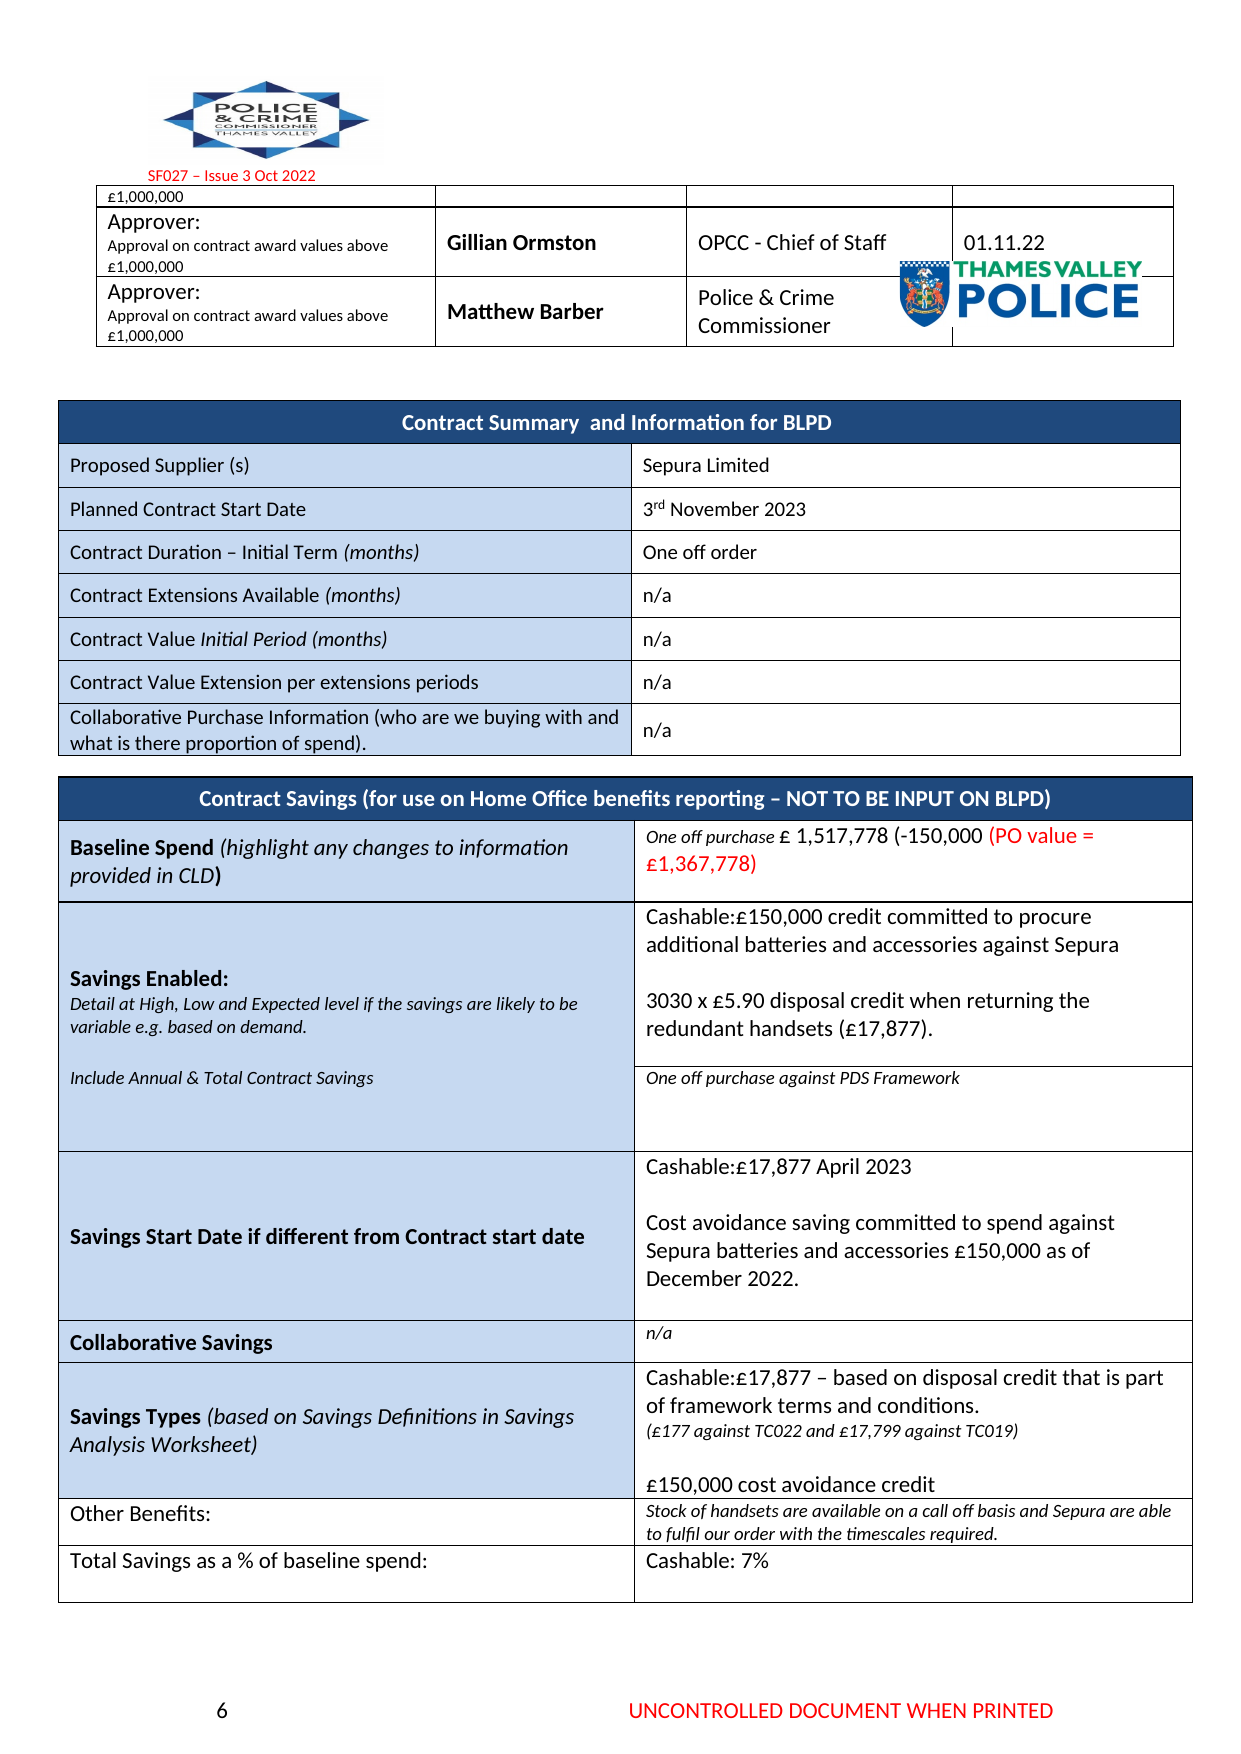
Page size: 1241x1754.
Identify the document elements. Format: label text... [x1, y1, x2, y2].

table_cell Cashable:£17,877 – based on disposal credit that is part of framework terms and conditions. (£177 against TC022 and £17,799 against TC019) £150,000 cost avoidance credit [635, 1363, 1192, 1498]
table_cell £1,000,000 [97, 186, 435, 206]
table_cell Stock of handsets are available on a call off basis and Sepura are able to fulfil our order with the timescales required. [635, 1499, 1192, 1545]
table_cell Savings Enabled: Detail at High, Low and Expected level if the savings are likely to be variable e.g. based on demand. Include Annual & Total Contract Savings [59, 903, 634, 1151]
table_cell n/a [632, 574, 1180, 617]
table_cell [953, 186, 1173, 206]
table_header Contract Summary and Information for BLPD [59, 401, 1180, 443]
table_cell Sepura Limited [632, 444, 1180, 487]
table_cell n/a [632, 618, 1180, 660]
table_cell n/a [632, 704, 1180, 755]
table_cell Collaborative Savings [59, 1321, 634, 1362]
table_cell Cashable: 7% [635, 1546, 1192, 1602]
table_cell Gillian Ormston [436, 208, 686, 276]
table_cell OPCC - Chief of Staff [687, 208, 952, 276]
table_cell Contract Value Initial Period (months) [59, 618, 631, 660]
table_cell Savings Types (based on Savings Definitions in Savings Analysis Worksheet) [59, 1363, 634, 1498]
table_cell One off purchase against PDS Framework [635, 1067, 1192, 1151]
table_cell 01.11.22 [953, 208, 1173, 276]
table_cell 3rd November 2023 [632, 488, 1180, 530]
table_cell Other Benefits: [59, 1499, 634, 1545]
table_cell One off order [632, 531, 1180, 573]
table_cell Contract Extensions Available (months) [59, 574, 631, 617]
table_cell Approver: Approval on contract award values above £1,000,000 [97, 277, 435, 346]
table_cell [436, 186, 686, 206]
table_cell n/a [635, 1321, 1192, 1362]
table_cell Total Savings as a % of baseline spend: [59, 1546, 634, 1602]
table_cell Contract Duration – Initial Term (months) [59, 531, 631, 573]
table_cell Cashable:£17,877 April 2023 Cost avoidance saving committed to spend against Sepura batteries and accessories £150,000 as of December 2022. [635, 1152, 1192, 1320]
table_cell [687, 186, 952, 206]
table_cell Matthew Barber [436, 277, 686, 346]
table_cell Proposed Supplier (s) [59, 444, 631, 487]
table_cell Approver: Approval on contract award values above £1,000,000 [97, 208, 435, 276]
table_cell n/a [632, 661, 1180, 703]
table_cell Contract Value Extension per extensions periods [59, 661, 631, 703]
table_cell Cashable:£150,000 credit committed to procure additional batteries and accessories against Sepura 3030 x £5.90 disposal credit when returning the redundant handsets (£17,877). [635, 903, 1192, 1066]
table_cell Baseline Spend (highlight any changes to information provided in CLD) [59, 821, 634, 901]
table_cell One off purchase £ 1,517,778 (-150,000 (PO value = £1,367,778) [635, 821, 1192, 901]
table_header Contract Savings (for use on Home Office benefits reporting – NOT TO BE INPUT ON BLPD) [59, 778, 1192, 820]
table_cell Police & Crime Commissioner [687, 277, 952, 346]
table_cell Planned Contract Start Date [59, 488, 631, 530]
table_cell Collaborative Purchase Information (who are we buying with and what is there proportion of spend). [59, 704, 631, 755]
table_cell Savings Start Date if different from Contract start date [59, 1152, 634, 1320]
table_cell 01.11.22 [953, 277, 1173, 346]
